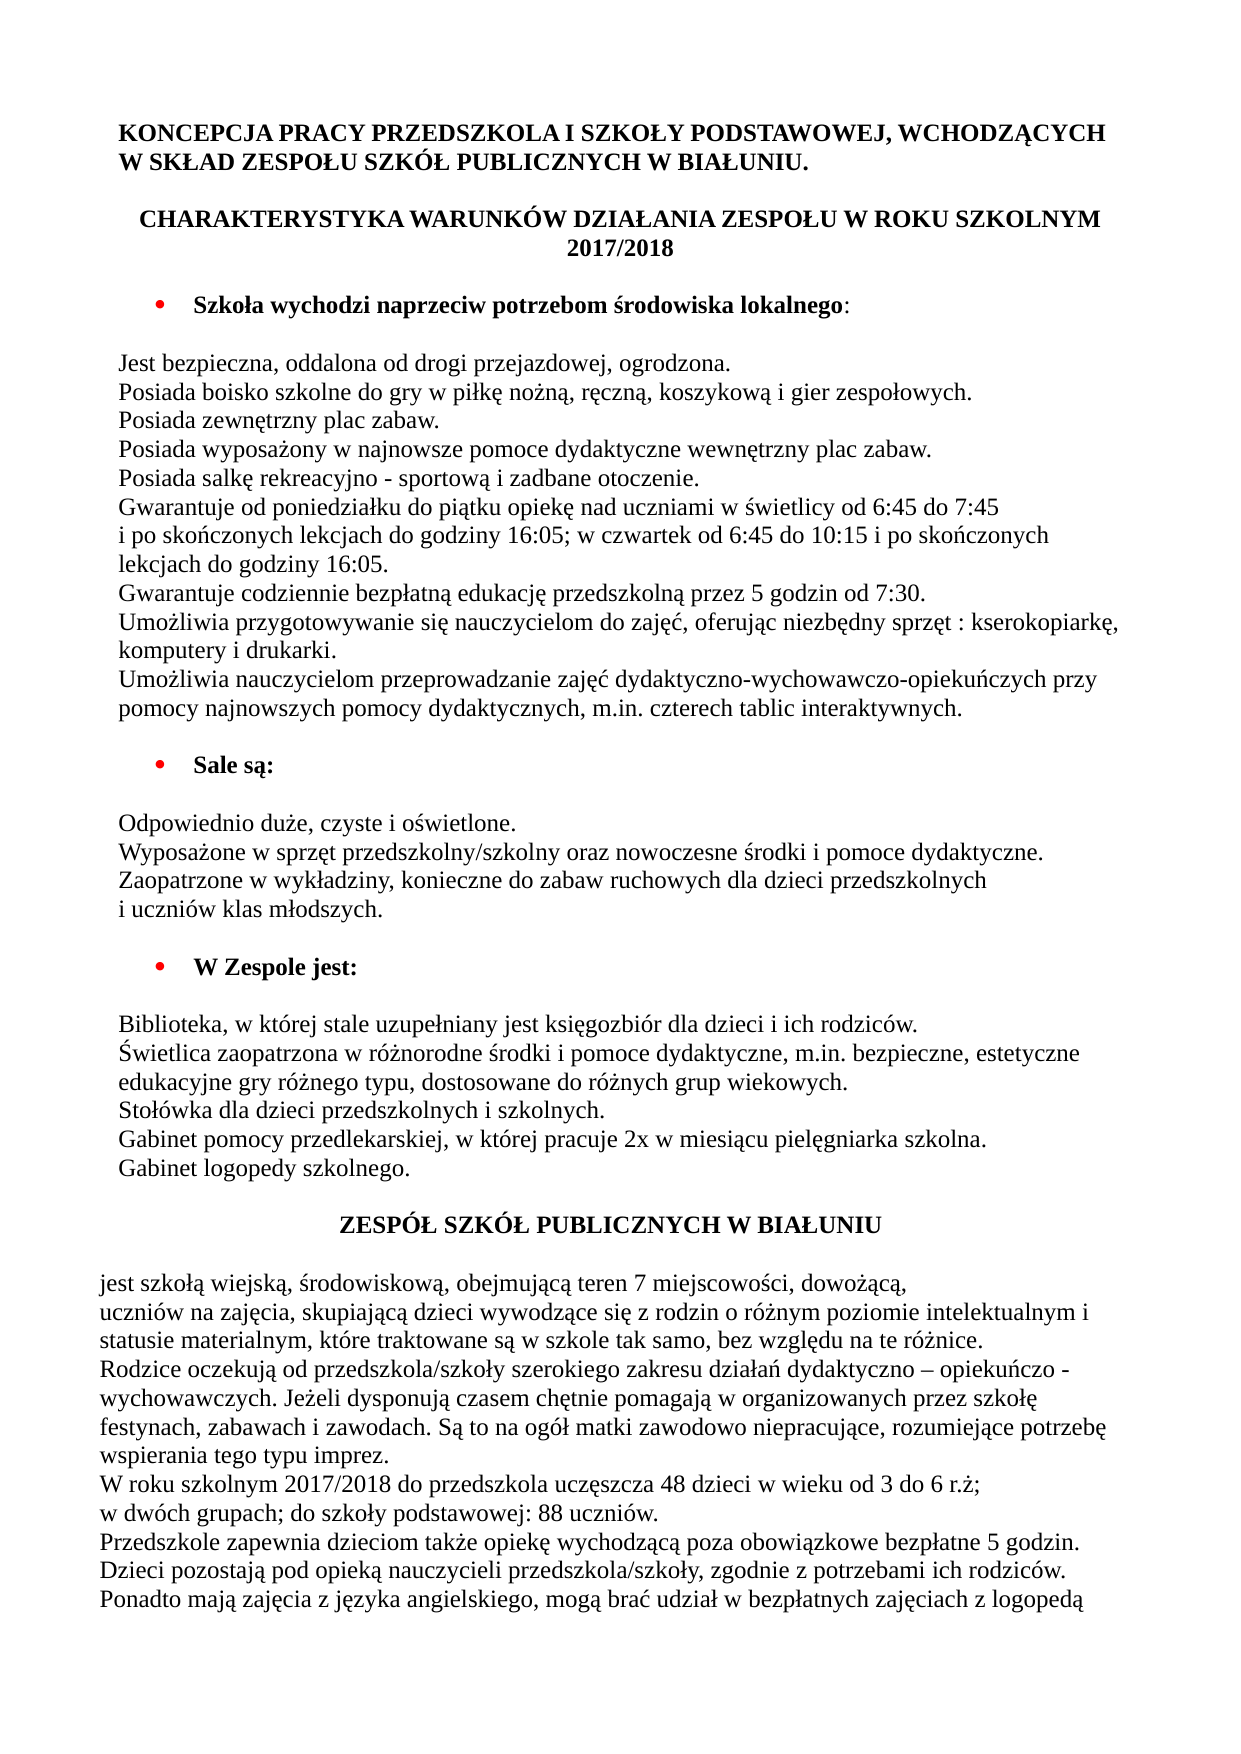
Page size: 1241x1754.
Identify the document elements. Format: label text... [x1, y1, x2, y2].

text CHARAKTERYSTYKA WARUNKÓW DZIAŁANIA ZESPOŁU W ROKU SZKOLNYM 2017/2018 [118, 204, 1122, 262]
text Świetlica zaopatrzona w różnorodne środki i pomoce dydaktyczne, m.in. bezpieczne, estetyczne edukacyjne gry różnego typu, dostosowane do różnych grup wiekowych. [118, 1038, 1122, 1096]
text Umożliwia nauczycielom przeprowadzanie zajęć dydaktyczno-wychowawczo-opiekuńczych przy pomocy najnowszych pomocy dydaktycznych, m.in. czterech tablic interaktywnych. [118, 664, 1122, 722]
text Odpowiednio duże, czyste i oświetlone. [118, 808, 1122, 837]
text Jest bezpieczna, oddalona od drogi przejazdowej, ogrodzona. [118, 348, 1122, 377]
list Szkoła wychodzi naprzeciw potrzebom środowiska lokalnego: [156, 291, 1122, 319]
text Umożliwia przygotowywanie się nauczycielom do zajęć, oferując niezbędny sprzęt : kserokopiarkę, komputery i drukarki. [118, 607, 1122, 664]
text Przedszkole zapewnia dzieciom także opiekę wychodzącą poza obowiązkowe bezpłatne 5 godzin. Dzieci pozostają pod opieką nauczycieli przedszkola/szkoły, zgodnie z potrzebami ich rodziców. Ponadto mają zajęcia z języka angielskiego, mogą brać udział w bezpłatnych zajęciach z logopedą [99, 1527, 1122, 1613]
text Posiada salkę rekreacyjno - sportową i zadbane otoczenie. [118, 463, 1122, 492]
text Gabinet logopedy szkolnego. [118, 1153, 1122, 1182]
list W Zespole jest: [156, 952, 1122, 981]
text ZESPÓŁ SZKÓŁ PUBLICZNYCH W BIAŁUNIU [99, 1211, 1122, 1239]
text Rodzice oczekują od przedszkola/szkoły szerokiego zakresu działań dydaktyczno – opiekuńczo - wychowawczych. Jeżeli dysponują czasem chętnie pomagają w organizowanych przez szkołę festynach, zabawach i zawodach. Są to na ogół matki zawodowo niepracujące, rozumiejące potrzebę wspierania tego typu imprez. [99, 1354, 1122, 1469]
list Sale są: [156, 751, 1122, 779]
text uczniów na zajęcia, skupiającą dzieci wywodzące się z rodzin o różnym poziomie intelektualnym i statusie materialnym, które traktowane są w szkole tak samo, bez względu na te różnice. [99, 1297, 1122, 1354]
text Zaopatrzone w wykładziny, konieczne do zabaw ruchowych dla dzieci przedszkolnych [118, 866, 1122, 894]
text Wyposażone w sprzęt przedszkolny/szkolny oraz nowoczesne środki i pomoce dydaktyczne. [118, 837, 1122, 866]
text Biblioteka, w której stale uzupełniany jest księgozbiór dla dzieci i ich rodziców. [118, 1009, 1122, 1038]
text Stołówka dla dzieci przedszkolnych i szkolnych. [118, 1096, 1122, 1124]
text KONCEPCJA PRACY PRZEDSZKOLA I SZKOŁY PODSTAWOWEJ, WCHODZĄCYCH W SKŁAD ZESPOŁU SZKÓŁ PUBLICZNYCH W BIAŁUNIU. [118, 118, 1122, 176]
text jest szkołą wiejską, środowiskową, obejmującą teren 7 miejscowości, dowożącą, [99, 1268, 1122, 1297]
text Gabinet pomocy przedlekarskiej, w której pracuje 2x w miesiącu pielęgniarka szkolna. [118, 1124, 1122, 1153]
text Posiada wyposażony w najnowsze pomoce dydaktyczne wewnętrzny plac zabaw. [118, 434, 1122, 463]
text Gwarantuje od poniedziałku do piątku opiekę nad uczniami w świetlicy od 6:45 do 7:45 i po skończonych lekcjach do godziny 16:05; w czwartek od 6:45 do 10:15 i po skończonych lekcjach do godziny 16:05. [118, 492, 1122, 578]
text i uczniów klas młodszych. [118, 894, 1122, 923]
text Posiada boisko szkolne do gry w piłkę nożną, ręczną, koszykową i gier zespołowych. [118, 377, 1122, 406]
text W roku szkolnym 2017/2018 do przedszkola uczęszcza 48 dzieci w wieku od 3 do 6 r.ż; w dwóch grupach; do szkoły podstawowej: 88 uczniów. [99, 1469, 1122, 1527]
text Gwarantuje codziennie bezpłatną edukację przedszkolną przez 5 godzin od 7:30. [118, 578, 1122, 607]
text Posiada zewnętrzny plac zabaw. [118, 406, 1122, 434]
